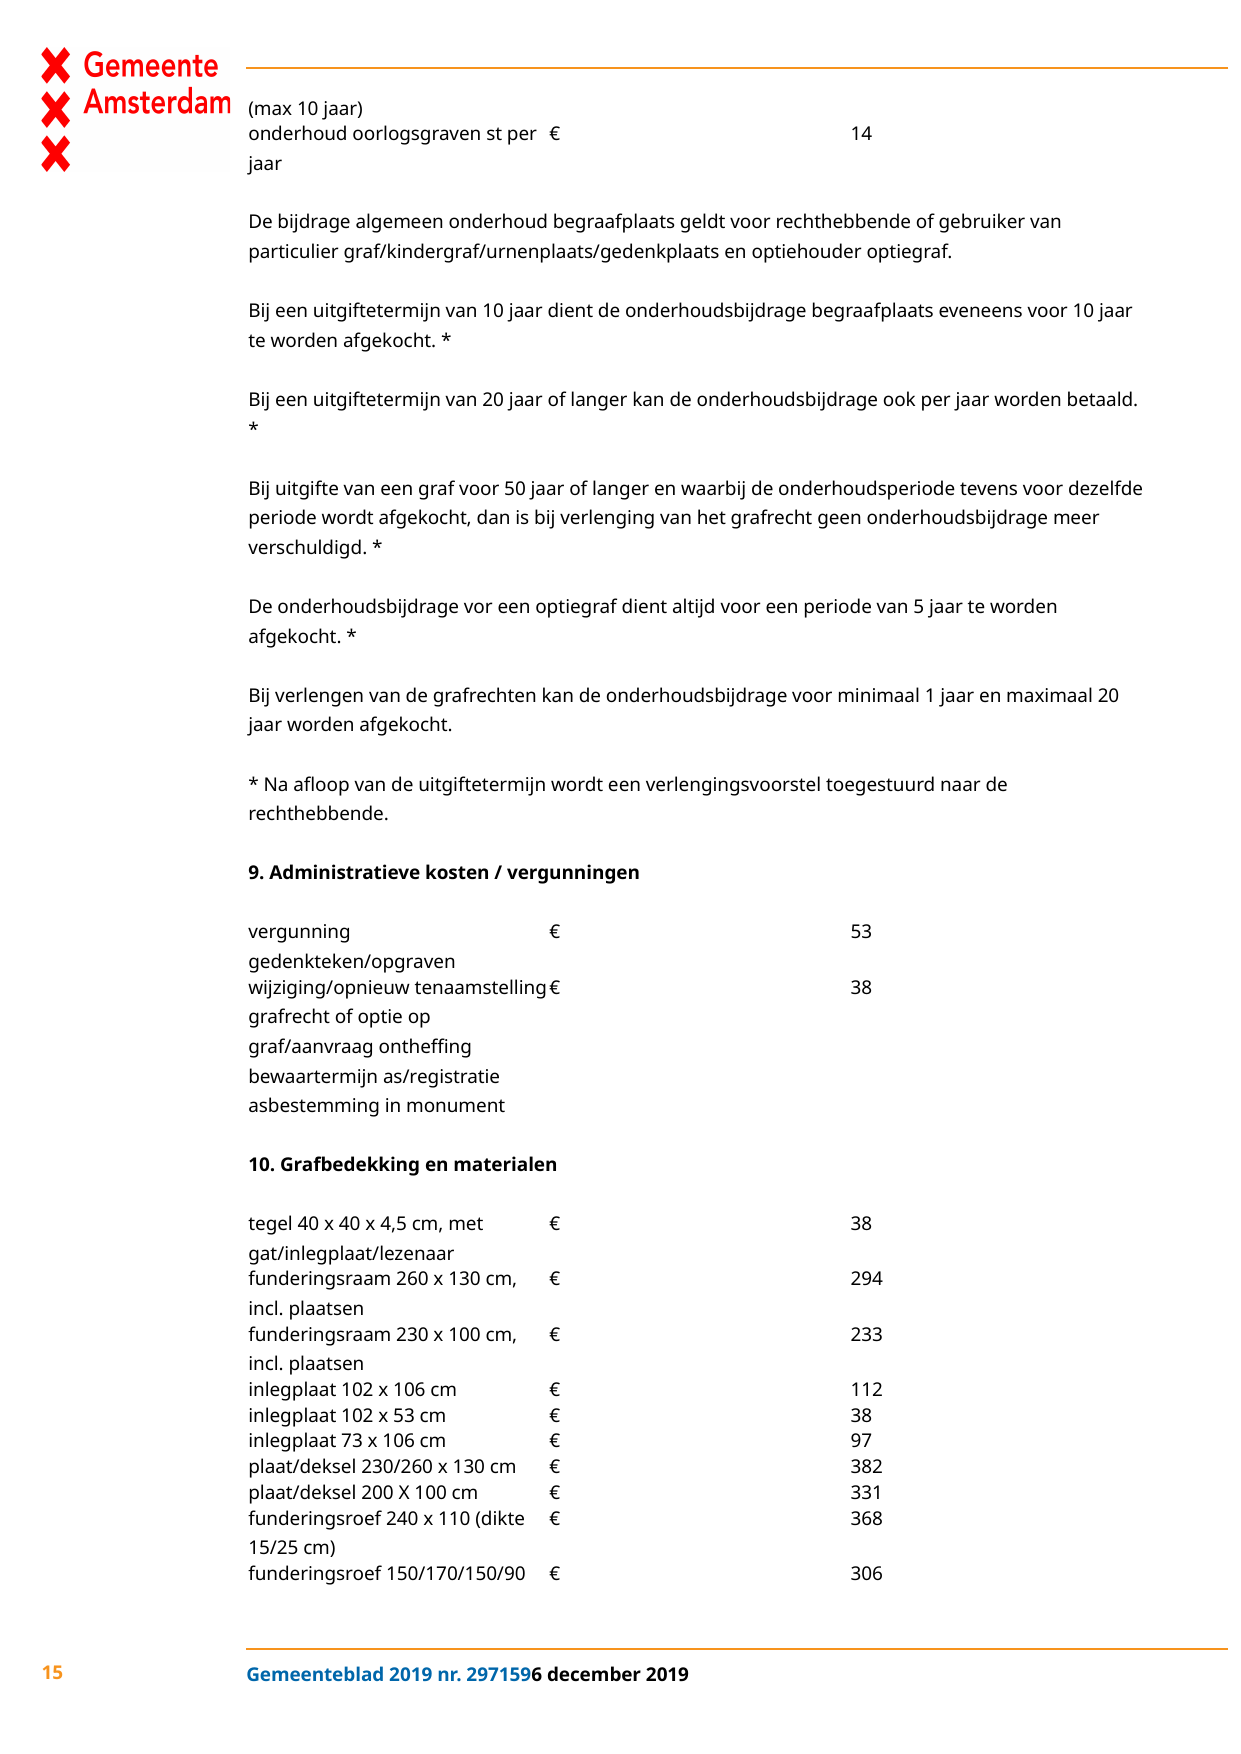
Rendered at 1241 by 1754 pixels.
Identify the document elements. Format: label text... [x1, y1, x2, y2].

table_cell plaat/deksel 200 X 100 cm [248, 1479, 549, 1505]
table_cell 306 [850, 1560, 1152, 1586]
table_cell € [549, 1266, 850, 1321]
table_cell inlegplaat 102 x 106 cm [248, 1376, 549, 1402]
text 9. Administratieve kosten / vergunningen [248, 859, 1152, 885]
text * Na afloop van de uitgiftetermijn wordt een verlengingsvoorstel toegestuurd naar de rechthebbende. [248, 771, 1152, 826]
table_cell € [549, 121, 850, 176]
table_cell 233 [850, 1321, 1152, 1376]
table_cell inlegplaat 73 x 106 cm [248, 1428, 549, 1453]
table_header vergunning gedenkteken/opgraven [248, 919, 549, 974]
table_cell funderingsroef 240 x 110 (dikte 15/25 cm) [248, 1505, 549, 1560]
table_cell € [549, 1321, 850, 1376]
table_cell 38 [850, 1402, 1152, 1428]
table_cell 294 [850, 1266, 1152, 1321]
table_cell € [549, 1402, 850, 1428]
table_header 53 [850, 919, 1152, 974]
table_cell € [549, 1505, 850, 1560]
table_cell € [549, 1376, 850, 1402]
table_cell € [549, 1560, 850, 1586]
text Bij een uitgiftetermijn van 10 jaar dient de onderhoudsbijdrage begraafplaats eveneens voor 10 jaar te worden afgekocht. * [248, 297, 1152, 353]
table_cell (max 10 jaar) [248, 95, 549, 121]
table_cell 382 [850, 1453, 1152, 1479]
picture [41, 47, 231, 172]
table_cell € [549, 1479, 850, 1505]
text Bij een uitgiftetermijn van 20 jaar of langer kan de onderhoudsbijdrage ook per jaar worden betaald. * [248, 386, 1152, 441]
table_cell € [549, 1428, 850, 1453]
text De onderhoudsbijdrage vor een optiegraf dient altijd voor een periode van 5 jaar te worden afgekocht. * [248, 593, 1152, 648]
table_header € [549, 1210, 850, 1266]
table_cell funderingsraam 230 x 100 cm, incl. plaatsen [248, 1321, 549, 1376]
table_cell inlegplaat 102 x 53 cm [248, 1402, 549, 1428]
table_header 38 [850, 1210, 1152, 1266]
table_header tegel 40 x 40 x 4,5 cm, met gat/inlegplaat/lezenaar [248, 1210, 549, 1266]
table_cell [850, 95, 1152, 121]
table_cell funderingsraam 260 x 130 cm, incl. plaatsen [248, 1266, 549, 1321]
table_cell 331 [850, 1479, 1152, 1505]
table_cell wijziging/opnieuw tenaamstelling grafrecht of optie op graf/aanvraag ontheffing bewaartermijn as/registratie asbestemming in monument [248, 974, 549, 1118]
table_cell [549, 95, 850, 121]
table_header € [549, 919, 850, 974]
table_cell funderingsroef 150/170/150/90 [248, 1560, 549, 1586]
table_cell onderhoud oorlogsgraven st per jaar [248, 121, 549, 176]
table_cell 368 [850, 1505, 1152, 1560]
table_cell 97 [850, 1428, 1152, 1453]
text Bij verlengen van de grafrechten kan de onderhoudsbijdrage voor minimaal 1 jaar en maximaal 20 jaar worden afgekocht. [248, 682, 1152, 737]
text 10. Grafbedekking en materialen [248, 1151, 1152, 1177]
table_cell € [549, 1453, 850, 1479]
text Bij uitgifte van een graf voor 50 jaar of langer en waarbij de onderhoudsperiode tevens voor dezelfde periode wordt afgekocht, dan is bij verlenging van het grafrecht geen onderhoudsbijdrage meer verschuldigd. * [248, 475, 1152, 560]
table_cell 14 [850, 121, 1152, 176]
table_cell € [549, 974, 850, 1118]
text De bijdrage algemeen onderhoud begraafplaats geldt voor rechthebbende of gebruiker van particulier graf/kindergraf/urnenplaats/gedenkplaats en optiehouder optiegraf. [248, 209, 1152, 264]
table_cell plaat/deksel 230/260 x 130 cm [248, 1453, 549, 1479]
table_cell 38 [850, 974, 1152, 1118]
table_cell 112 [850, 1376, 1152, 1402]
